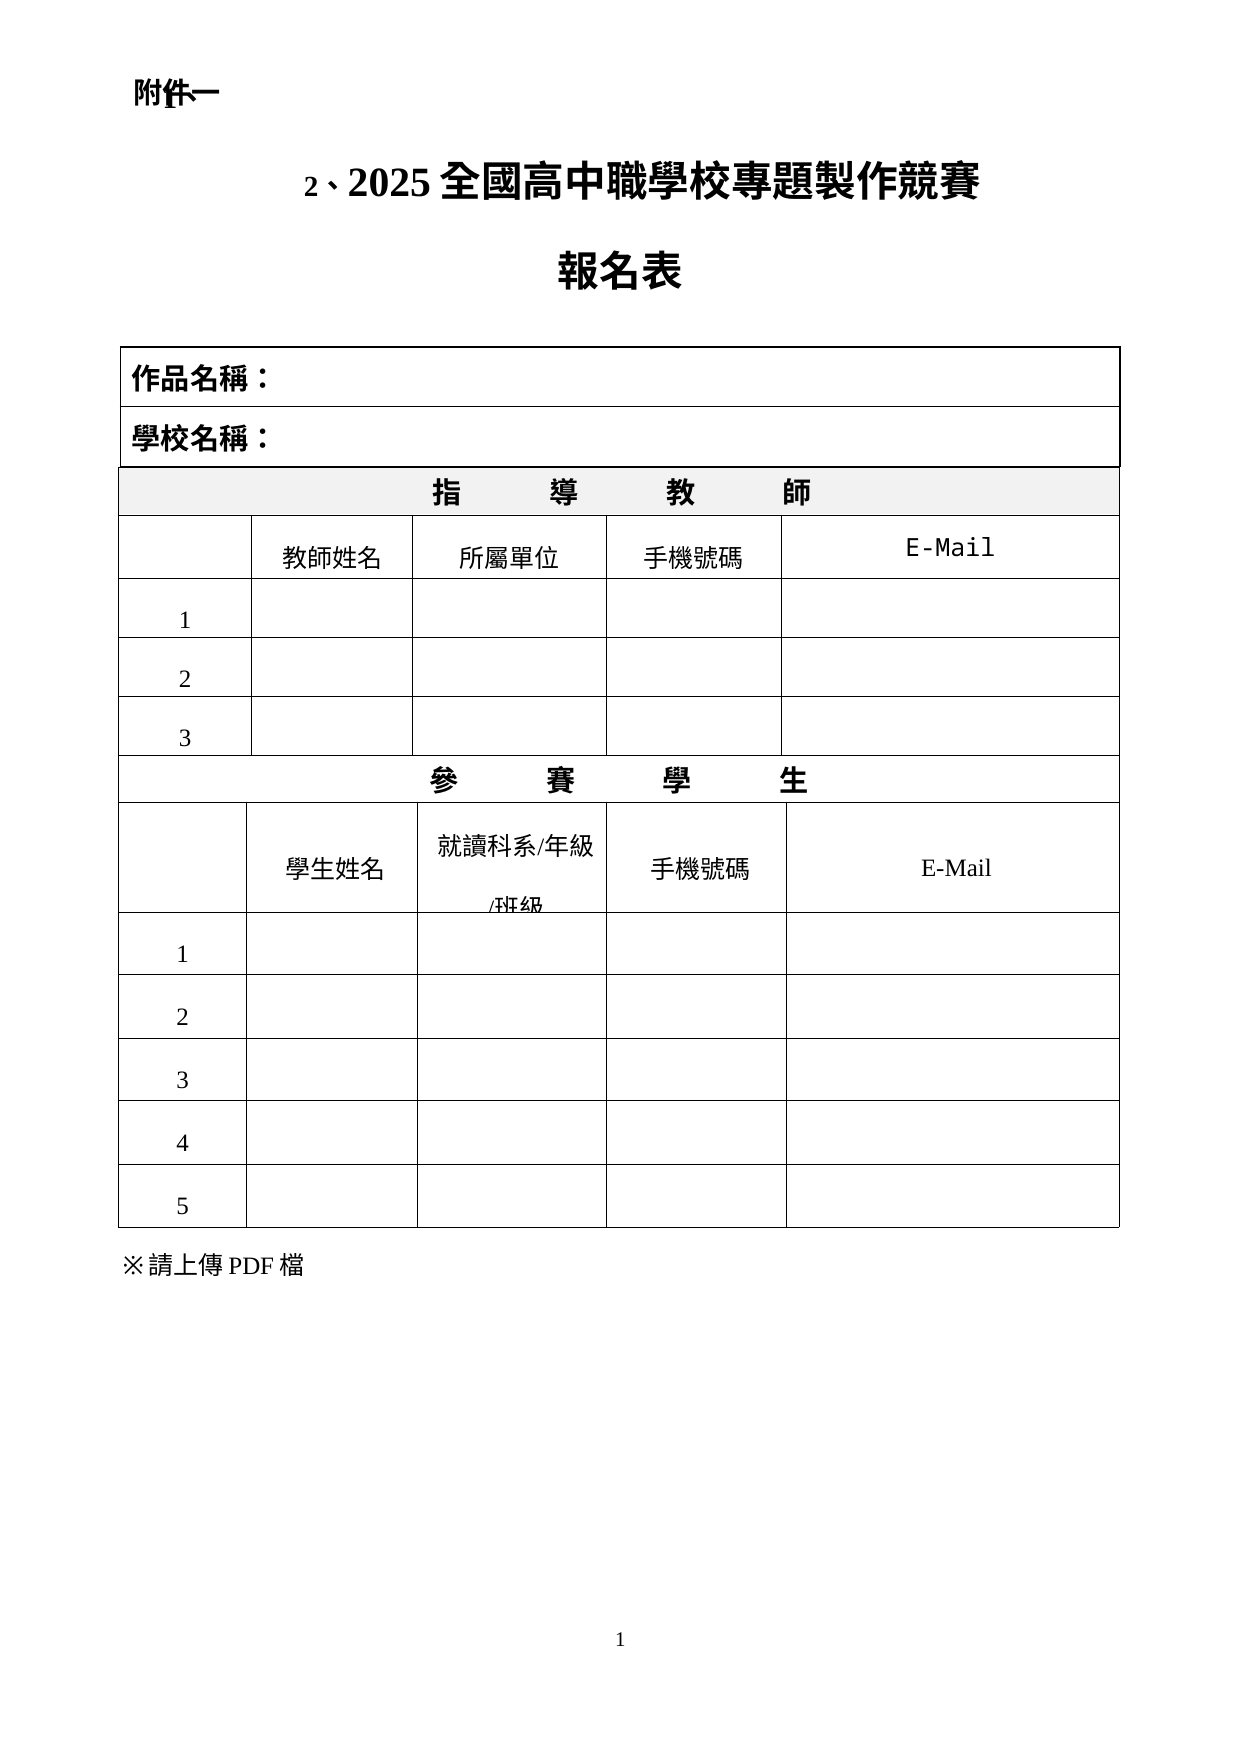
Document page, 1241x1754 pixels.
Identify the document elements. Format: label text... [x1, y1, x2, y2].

table_cell [418, 1165, 606, 1226]
table_cell 2 [119, 975, 246, 1037]
table_cell 1 [119, 579, 251, 637]
table_cell E-Mail [782, 516, 1119, 578]
table_cell [247, 1039, 417, 1100]
text 附件一 [133, 69, 303, 112]
table_cell 3 [119, 697, 251, 755]
table_cell [418, 975, 606, 1037]
table_cell 2 [119, 638, 251, 696]
table_cell [782, 579, 1119, 637]
table_cell 學校名稱： [121, 407, 1119, 466]
table_cell 1 [119, 913, 246, 974]
table_cell [413, 697, 606, 755]
table_cell E-Mail [787, 803, 1119, 911]
table_cell 3 [119, 1039, 246, 1100]
table_cell [787, 1165, 1119, 1226]
table_cell 學生姓名 [247, 803, 417, 911]
table_cell [607, 697, 781, 755]
table_cell 參 賽 學 生 [119, 756, 1119, 802]
table_cell [787, 913, 1119, 974]
table_cell 4 [119, 1101, 246, 1163]
table_cell [247, 975, 417, 1037]
table_cell 手機號碼 [607, 803, 786, 911]
table_cell [607, 638, 781, 696]
table_cell [607, 1165, 786, 1226]
table_cell [247, 913, 417, 974]
table_cell [787, 975, 1119, 1037]
table_cell [247, 1165, 417, 1226]
table_cell [247, 1101, 417, 1163]
table_header 指 導 教 師 [119, 468, 1119, 514]
table_cell [782, 638, 1119, 696]
table_cell 就讀科系/年級 /班級 [418, 803, 606, 911]
table_cell [787, 1101, 1119, 1163]
table_cell [782, 697, 1119, 755]
table_cell [607, 913, 786, 974]
table_cell [119, 516, 251, 578]
table_cell 教師姓名 [252, 516, 412, 578]
table_cell 5 [119, 1165, 246, 1226]
table_cell 所屬單位 [413, 516, 606, 578]
table_cell [252, 638, 412, 696]
table_cell [607, 579, 781, 637]
table_cell [252, 579, 412, 637]
table_cell [252, 697, 412, 755]
subtitle 2025全國高中職學校專題製作競賽 [162, 148, 1122, 208]
table_cell [607, 975, 786, 1037]
table_cell 手機號碼 [607, 516, 781, 578]
table_cell [413, 579, 606, 637]
table_cell [787, 1039, 1119, 1100]
table_header 作品名稱： [121, 348, 1119, 406]
table_cell [418, 1101, 606, 1163]
table_cell [607, 1101, 786, 1163]
text ※請上傳PDF檔 [118, 1246, 1122, 1282]
table_cell [418, 913, 606, 974]
table_cell [413, 638, 606, 696]
table_cell [418, 1039, 606, 1100]
text 報名表 [118, 238, 1122, 298]
table_cell [119, 803, 246, 911]
table_cell [607, 1039, 786, 1100]
